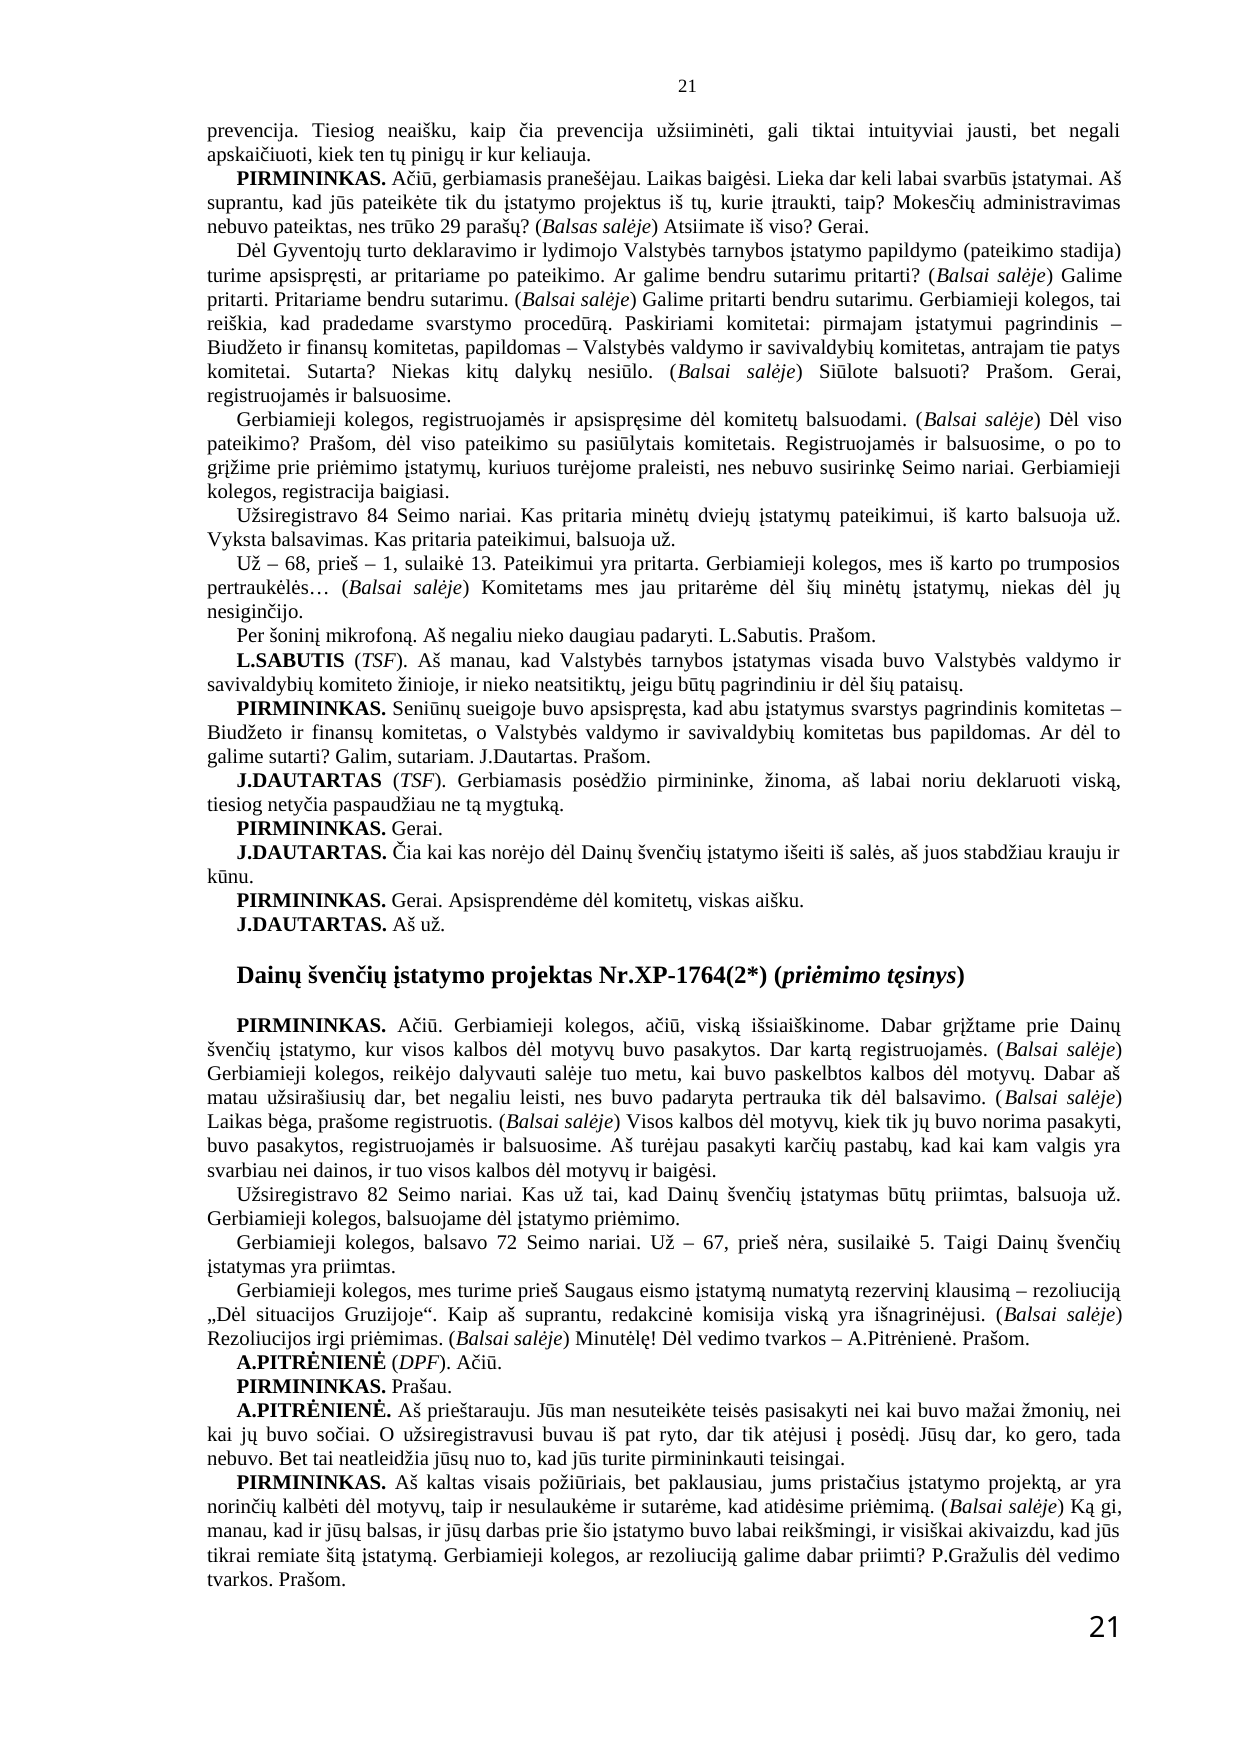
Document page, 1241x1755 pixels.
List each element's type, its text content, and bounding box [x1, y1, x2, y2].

text Užsiregistravo 82 Seimo nariai. Kas už tai, kad Dainų švenčių įstatymas būtų priimtas, balsuoja už. Gerbiamieji kolegos, balsuojame dėl įstatymo priėmimo. [207, 1182, 1122, 1230]
text Užsiregistravo 84 Seimo nariai. Kas pritaria minėtų dviejų įstatymų pateikimui, iš karto balsuoja už. Vyksta balsavimas. Kas pritaria pateikimui, balsuoja už. [207, 503, 1122, 551]
text Dėl Gyventojų turto deklaravimo ir lydimojo Valstybės tarnybos įstatymo papildymo (pateikimo stadija) turime apsispręsti, ar pritariame po pateikimo. Ar galime bendru sutarimu pritarti? (Balsai salėje) Galime pritarti. Pritariame bendru sutarimu. (Balsai salėje) Galime pritarti bendru sutarimu. Gerbiamieji kolegos, tai reiškia, kad pradedame svarstymo procedūrą. Paskiriami komitetai: pirmajam įstatymui pagrindinis – Biudžeto ir finansų komitetas, papildomas – Valstybės valdymo ir savivaldybių komitetas, antrajam tie patys komitetai. Sutarta? Niekas kitų dalykų nesiūlo. (Balsai salėje) Siūlote balsuoti? Prašom. Gerai, registruojamės ir balsuosime. [207, 238, 1122, 407]
text L.SABUTIS (TSF). Aš manau, kad Valstybės tarnybos įstatymas visada buvo Valstybės valdymo ir savivaldybių komiteto žinioje, ir nieko neatsitiktų, jeigu būtų pagrindiniu ir dėl šių pataisų. [207, 647, 1122, 696]
text prevencija. Tiesiog neaišku, kaip čia prevencija užsiiminėti, gali tiktai intuityviai jausti, bet negali apskaičiuoti, kiek ten tų pinigų ir kur keliauja. [207, 118, 1122, 166]
text PIRMININKAS. Ačiū. Gerbiamieji kolegos, ačiū, viską išsiaiškinome. Dabar grįžtame prie Dainų švenčių įstatymo, kur visos kalbos dėl motyvų buvo pasakytos. Dar kartą registruojamės. (Balsai salėje) Gerbiamieji kolegos, reikėjo dalyvauti salėje tuo metu, kai buvo paskelbtos kalbos dėl motyvų. Dabar aš matau užsirašiusių dar, bet negaliu leisti, nes buvo padaryta pertrauka tik dėl balsavimo. (Balsai salėje) Laikas bėga, prašome registruotis. (Balsai salėje) Visos kalbos dėl motyvų, kiek tik jų buvo norima pasakyti, buvo pasakytos, registruojamės ir balsuosime. Aš turėjau pasakyti karčių pastabų, kad kai kam valgis yra svarbiau nei dainos, ir tuo visos kalbos dėl motyvų ir baigėsi. [207, 1013, 1122, 1182]
text Už – 68, prieš – 1, sulaikė 13. Pateikimui yra pritarta. Gerbiamieji kolegos, mes iš karto po trumposios pertraukėlės… (Balsai salėje) Komitetams mes jau pritarėme dėl šių minėtų įstatymų, niekas dėl jų nesiginčijo. [207, 551, 1122, 623]
text PIRMININKAS. Prašau. [207, 1374, 1122, 1398]
text Gerbiamieji kolegos, mes turime prieš Saugaus eismo įstatymą numatytą rezervinį klausimą – rezoliuciją „Dėl situacijos Gruzijoje“. Kaip aš suprantu, redakcinė komisija viską yra išnagrinėjusi. (Balsai salėje) Rezoliucijos irgi priėmimas. (Balsai salėje) Minutėlę! Dėl vedimo tvarkos – A.Pitrėnienė. Prašom. [207, 1278, 1122, 1350]
text Dainų švenčių įstatymo projektas Nr.XP-1764(2*) (priėmimo tęsinys) [207, 960, 1122, 989]
text PIRMININKAS. Aš kaltas visais požiūriais, bet paklausiau, jums pristačius įstatymo projektą, ar yra norinčių kalbėti dėl motyvų, taip ir nesulaukėme ir sutarėme, kad atidėsime priėmimą. (Balsai salėje) Ką gi, manau, kad ir jūsų balsas, ir jūsų darbas prie šio įstatymo buvo labai reikšmingi, ir visiškai akivaizdu, kad jūs tikrai remiate šitą įstatymą. Gerbiamieji kolegos, ar rezoliuciją galime dabar priimti? P.Gražulis dėl vedimo tvarkos. Prašom. [207, 1470, 1122, 1591]
text PIRMININKAS. Gerai. [207, 816, 1122, 840]
text Per šoninį mikrofoną. Aš negaliu nieko daugiau padaryti. L.Sabutis. Prašom. [207, 623, 1122, 647]
text J.DAUTARTAS (TSF). Gerbiamasis posėdžio pirmininke, žinoma, aš labai noriu deklaruoti viską, tiesiog netyčia paspaudžiau ne tą mygtuką. [207, 768, 1122, 816]
text PIRMININKAS. Ačiū, gerbiamasis pranešėjau. Laikas baigėsi. Lieka dar keli labai svarbūs įstatymai. Aš suprantu, kad jūs pateikėte tik du įstatymo projektus iš tų, kurie įtraukti, taip? Mokesčių administravimas nebuvo pateiktas, nes trūko 29 parašų? (Balsas salėje) Atsiimate iš viso? Gerai. [207, 166, 1122, 238]
text PIRMININKAS. Seniūnų sueigoje buvo apsispręsta, kad abu įstatymus svarstys pagrindinis komitetas – Biudžeto ir finansų komitetas, o Valstybės valdymo ir savivaldybių komitetas bus papildomas. Ar dėl to galime sutarti? Galim, sutariam. J.Dautartas. Prašom. [207, 696, 1122, 768]
text A.PITRĖNIENĖ. Aš prieštarauju. Jūs man nesuteikėte teisės pasisakyti nei kai buvo mažai žmonių, nei kai jų buvo sočiai. O užsiregistravusi buvau iš pat ryto, dar tik atėjusi į posėdį. Jūsų dar, ko gero, tada nebuvo. Bet tai neatleidžia jūsų nuo to, kad jūs turite pirmininkauti teisingai. [207, 1398, 1122, 1470]
text Gerbiamieji kolegos, registruojamės ir apsispręsime dėl komitetų balsuodami. (Balsai salėje) Dėl viso pateikimo? Prašom, dėl viso pateikimo su pasiūlytais komitetais. Registruojamės ir balsuosime, o po to grįžime prie priėmimo įstatymų, kuriuos turėjome praleisti, nes nebuvo susirinkę Seimo nariai. Gerbiamieji kolegos, registracija baigiasi. [207, 407, 1122, 503]
text A.PITRĖNIENĖ (DPF). Ačiū. [207, 1350, 1122, 1374]
text J.DAUTARTAS. Čia kai kas norėjo dėl Dainų švenčių įstatymo išeiti iš salės, aš juos stabdžiau krauju ir kūnu. [207, 840, 1122, 888]
text Gerbiamieji kolegos, balsavo 72 Seimo nariai. Už – 67, prieš nėra, susilaikė 5. Taigi Dainų švenčių įstatymas yra priimtas. [207, 1230, 1122, 1278]
text PIRMININKAS. Gerai. Apsisprendėme dėl komitetų, viskas aišku. [207, 888, 1122, 912]
text J.DAUTARTAS. Aš už. [207, 912, 1122, 936]
